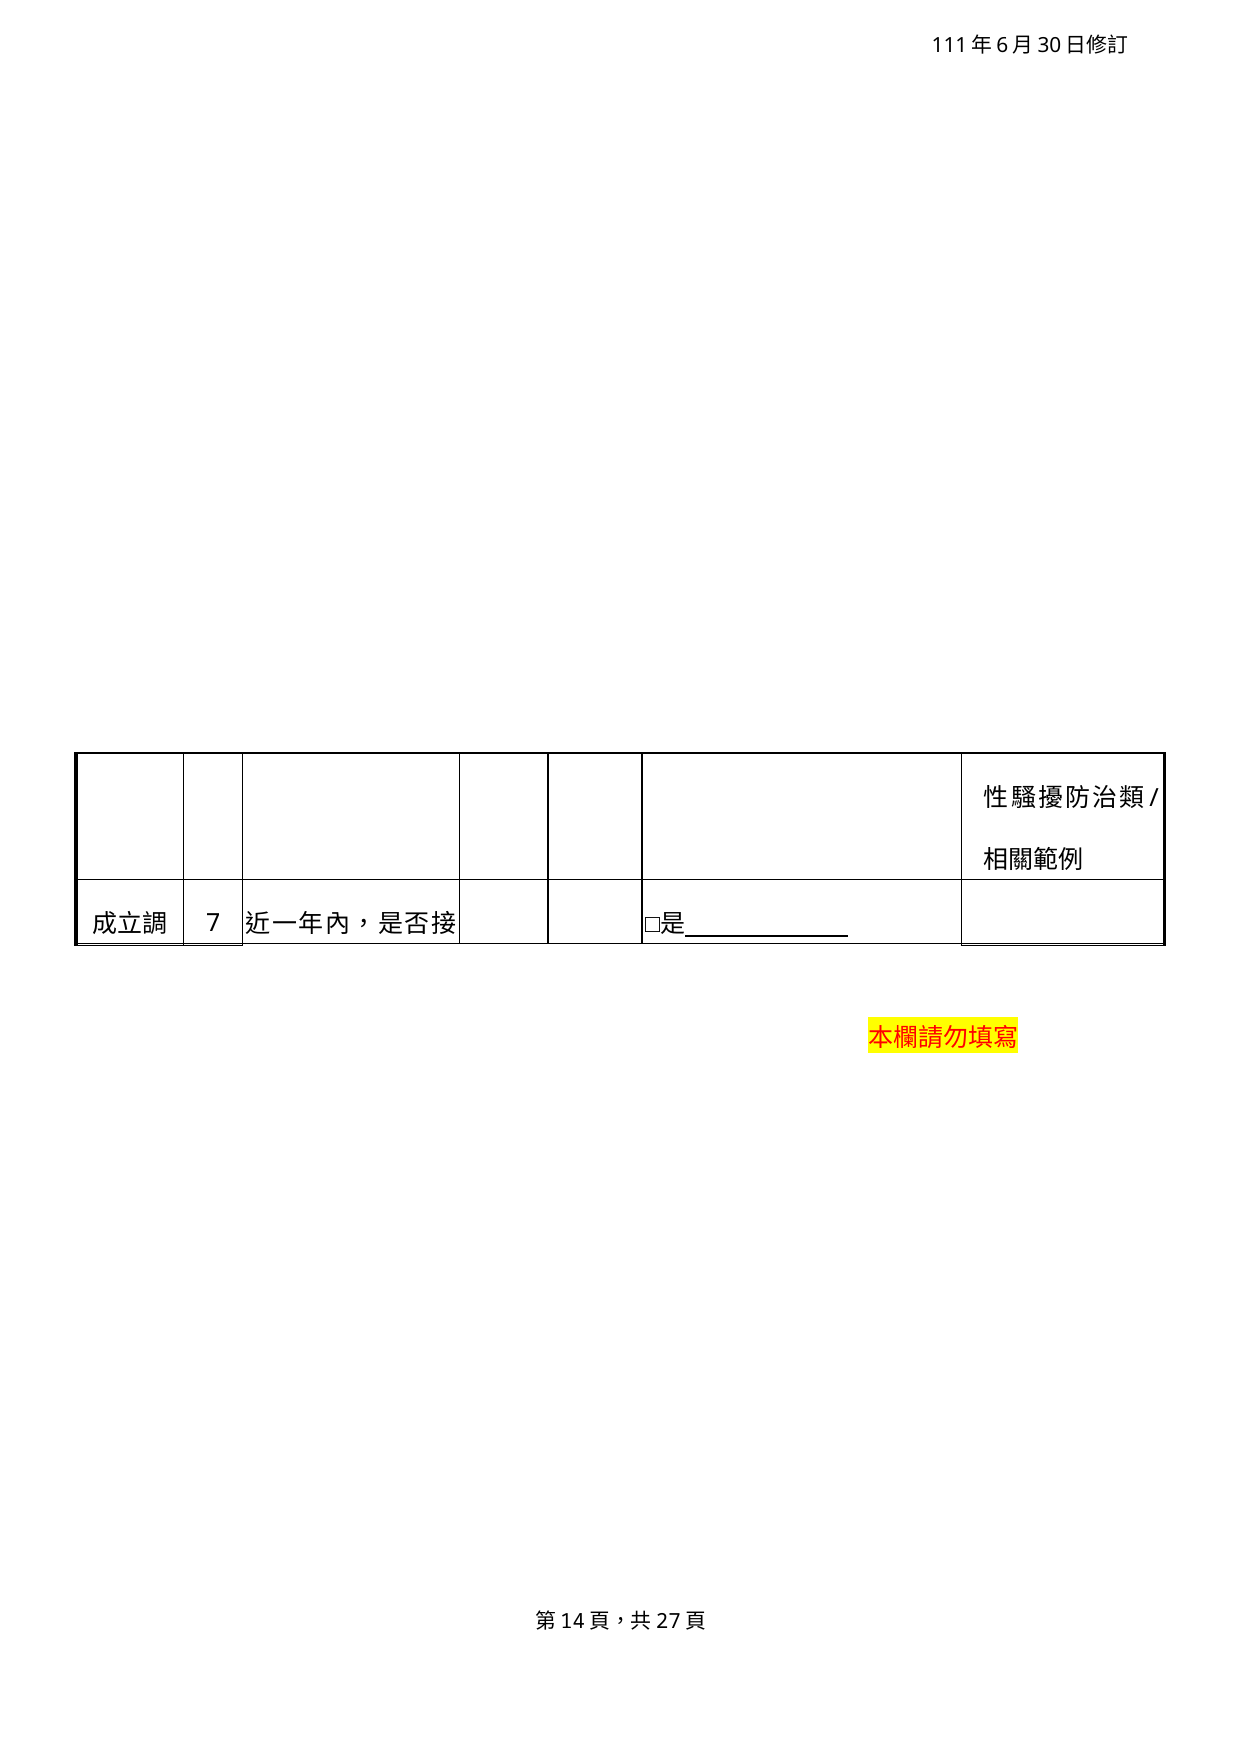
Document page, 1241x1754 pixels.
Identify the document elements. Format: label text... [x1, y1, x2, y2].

table_cell 近一年內，是否接 [243, 880, 459, 943]
table_cell [78, 754, 183, 878]
table_cell □是 [643, 880, 961, 943]
table_cell [184, 754, 242, 878]
table_cell [853, 1010, 1240, 1219]
table_cell [460, 754, 547, 878]
table_cell [643, 754, 961, 878]
table_cell [962, 880, 1163, 943]
table_cell [243, 754, 459, 878]
table_cell 成立調 [78, 880, 183, 943]
table_cell [549, 754, 641, 878]
table_cell [549, 880, 641, 943]
table_cell 7 [184, 880, 242, 943]
table_cell [460, 880, 547, 943]
table_cell 公開揭示(如公開張貼禁止性騷擾貼紙、海報、流程等) 公開揭示之內容，應包含編號1~3。 內容得參考臺中市家庭暴力及性侵害防治中心網站-下載專區/性騷擾防治類/相關範例 [962, 754, 1163, 878]
